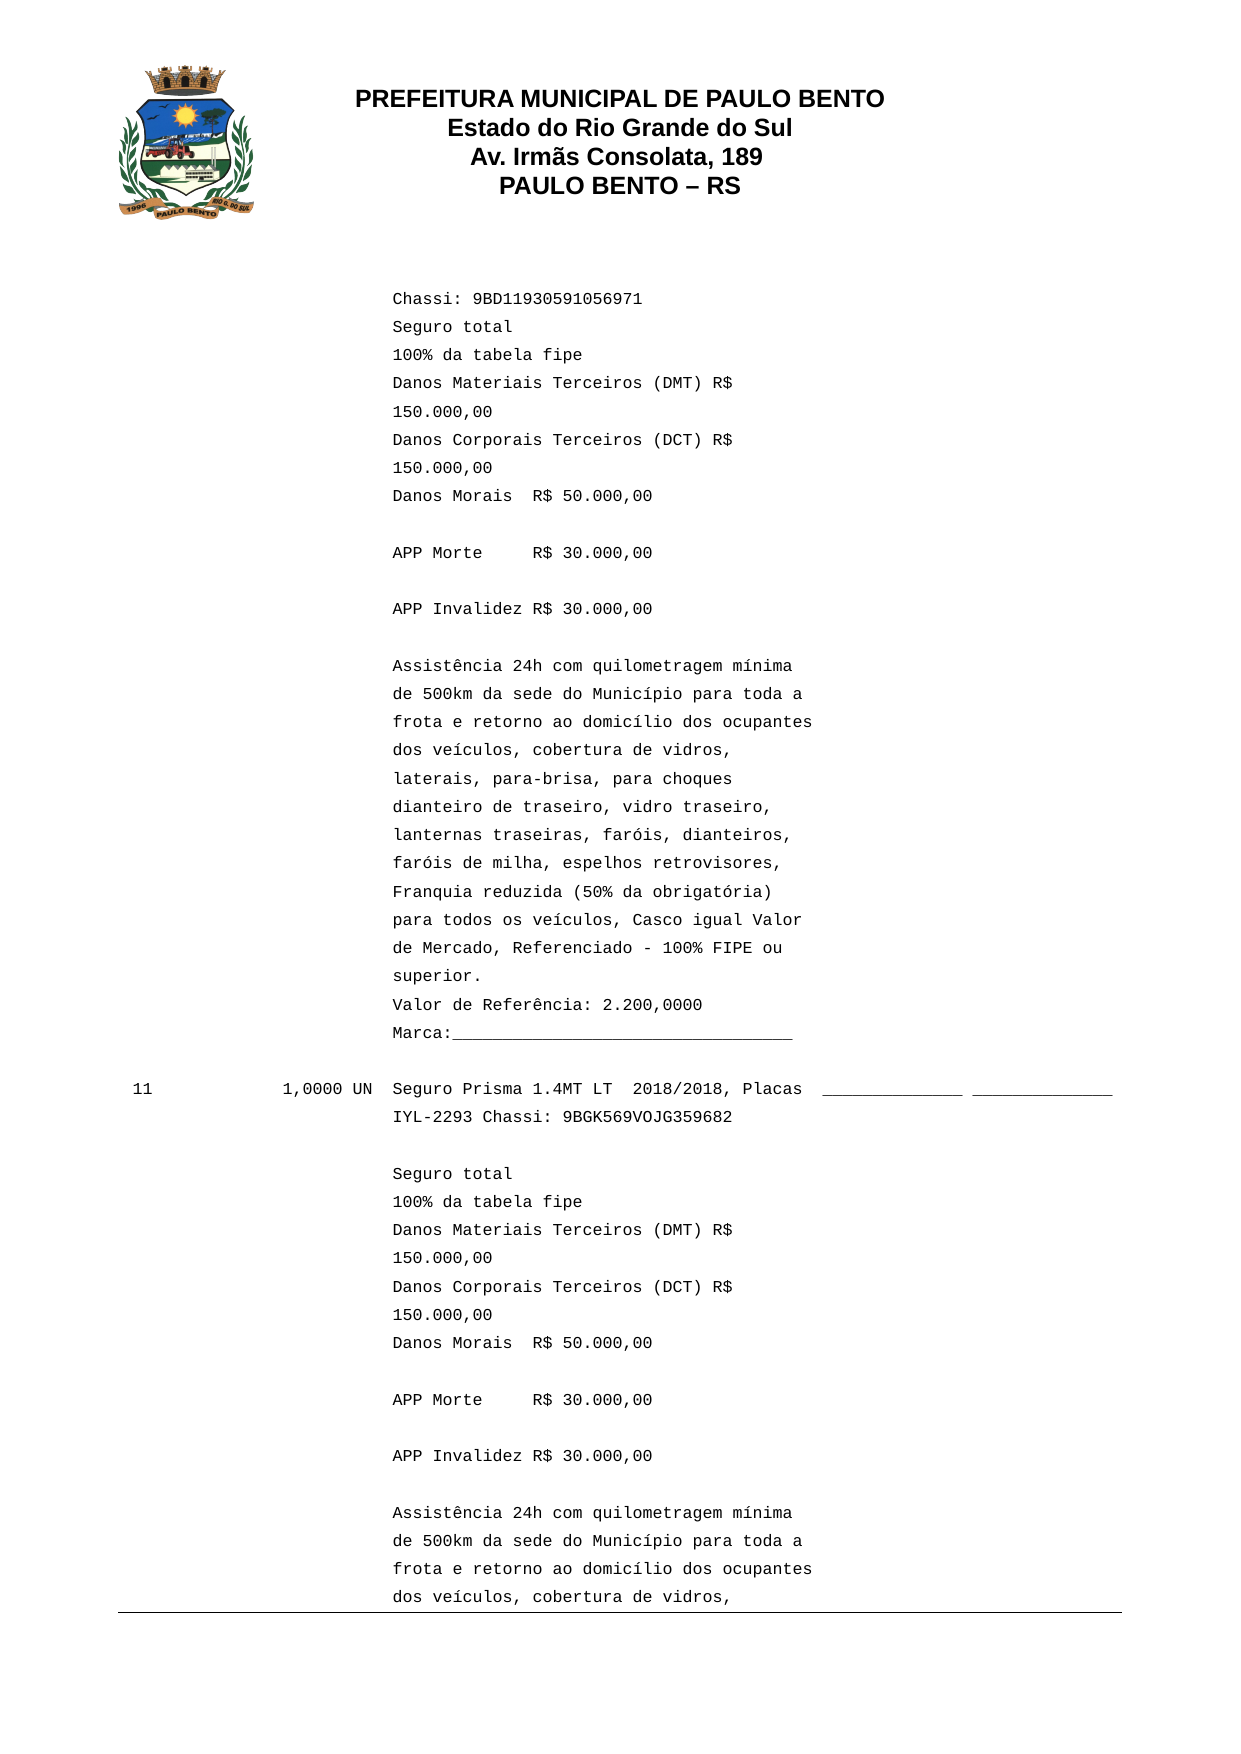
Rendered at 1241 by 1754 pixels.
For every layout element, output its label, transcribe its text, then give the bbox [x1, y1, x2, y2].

picture [118, 65, 254, 220]
text Chassi: 9BD11930591056971 Seguro total 100% da tabela fipe Danos Materiais Terceiros (DMT) R$ 150.000,00 Danos Corporais Terceiros (DCT) R$ 150.000,00 Danos Morais R$ 50.000,00 APP Morte R$ 30.000,00 APP Invalidez R$ 30.000,00 Assistência 24h com quilometragem mínima de 500km da sede do Município para toda a frota e retorno ao domicílio dos ocupantes dos veículos, cobertura de vidros, laterais, para-brisa, para choques dianteiro de traseiro, vidro traseiro, lanternas traseiras, faróis, dianteiros, faróis de milha, espelhos retrovisores, Franquia reduzida (50% da obrigatória) para todos os veículos, Casco igual Valor de Mercado, Referenciado - 100% FIPE ou superior. Valor de Referência: 2.200,0000 Marca:__________________________________ 11 1,0000 UN Seguro Prisma 1.4MT LT 2018/2018, Placas ______________ ______________ IYL-2293 Chassi: 9BGK569VOJG359682 Seguro total 100% da tabela fipe Danos Materiais Terceiros (DMT) R$ 150.000,00 Danos Corporais Terceiros (DCT) R$ 150.000,00 Danos Morais R$ 50.000,00 APP Morte R$ 30.000,00 APP Invalidez R$ 30.000,00 Assistência 24h com quilometragem mínima de 500km da sede do Município para toda a frota e retorno ao domicílio dos ocupantes dos veículos, cobertura de vidros, [118, 286, 1122, 1612]
